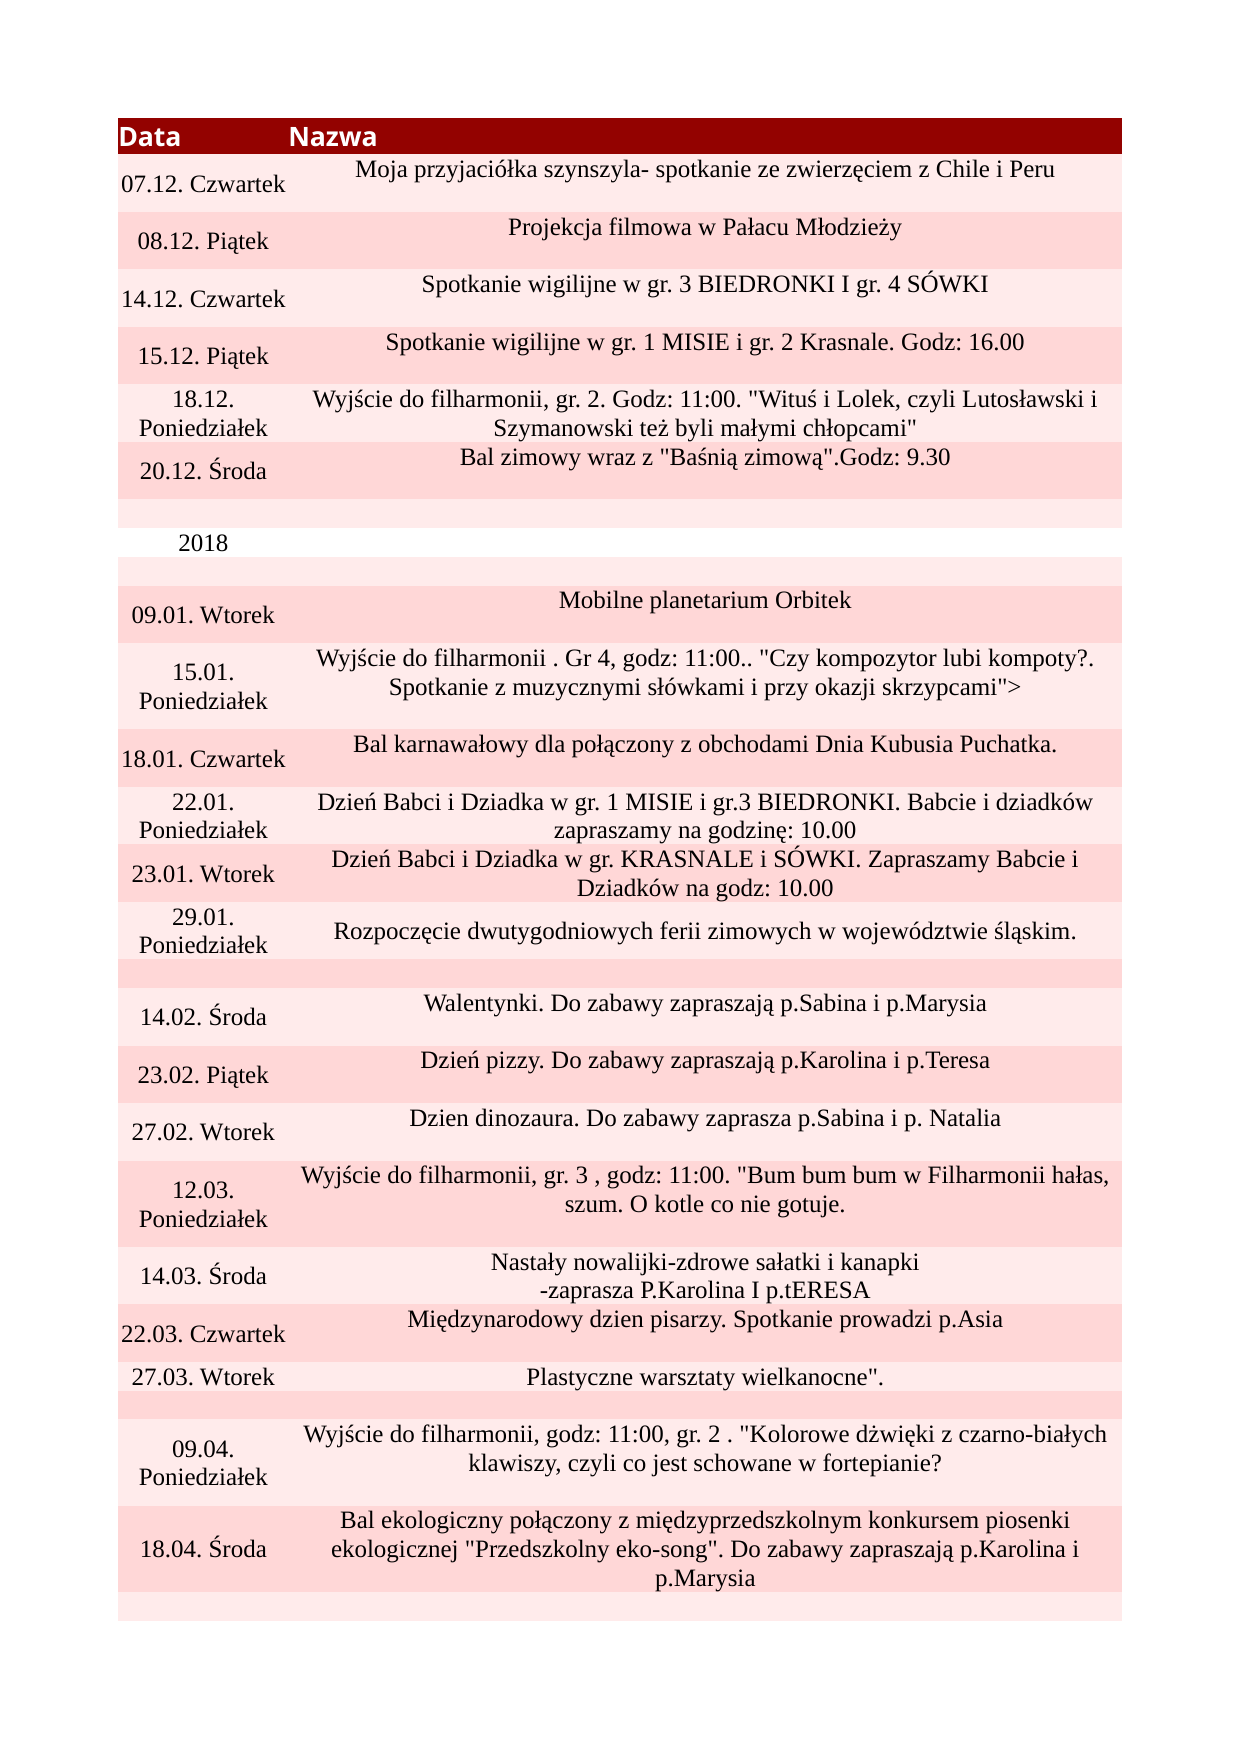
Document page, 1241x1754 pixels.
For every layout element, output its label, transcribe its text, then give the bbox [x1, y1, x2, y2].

table_header Nazwa [288, 118, 1122, 154]
table_cell Dzien dinozaura. Do zabawy zaprasza p.Sabina i p. Natalia [288, 1103, 1122, 1161]
table_cell [288, 528, 1122, 557]
table_cell 09.04. Poniedziałek [118, 1419, 288, 1506]
table_cell Dzień Babci i Dziadka w gr. KRASNALE i SÓWKI. Zapraszamy Babcie i Dziadków na godz: 10.00 [288, 844, 1122, 902]
table_cell Wyjście do filharmonii . Gr 4, godz: 11:00.. "Czy kompozytor lubi kompoty?. Spotkanie z muzycznymi słówkami i przy okazji skrzypcami"> [288, 643, 1122, 729]
table_cell 29.01. Poniedziałek [118, 902, 288, 959]
table_cell 2018 [118, 528, 288, 557]
table_cell 15.01. Poniedziałek [118, 643, 288, 729]
table_cell Moja przyjaciółka szynszyla- spotkanie ze zwierzęciem z Chile i Peru [288, 154, 1122, 212]
table_cell Dzień Babci i Dziadka w gr. 1 MISIE i gr.3 BIEDRONKI. Babcie i dziadków zapraszamy na godzinę: 10.00 [288, 787, 1122, 844]
table_cell 14.03. Środa [118, 1247, 288, 1304]
table_cell 18.01. Czwartek [118, 729, 288, 787]
table_cell 09.01. Wtorek [118, 586, 288, 643]
table_cell 23.01. Wtorek [118, 844, 288, 902]
table_cell [288, 1391, 1122, 1419]
table_cell [288, 499, 1122, 528]
table_cell Międzynarodowy dzien pisarzy. Spotkanie prowadzi p.Asia [288, 1304, 1122, 1362]
table_cell Bal ekologiczny połączony z międzyprzedszkolnym konkursem piosenki ekologicznej "Przedszkolny eko-song". Do zabawy zapraszają p.Karolina i p.Marysia [288, 1506, 1122, 1592]
table_cell [288, 959, 1122, 988]
table_cell [118, 959, 288, 988]
table_cell 23.02. Piątek [118, 1046, 288, 1103]
table_cell 27.03. Wtorek [118, 1362, 288, 1391]
table_cell [288, 557, 1122, 586]
table_cell 22.01. Poniedziałek [118, 787, 288, 844]
table_cell [118, 1592, 288, 1621]
table_cell [118, 1391, 288, 1419]
table_cell Nastały nowalijki-zdrowe sałatki i kanapki -zaprasza P.Karolina I p.tERESA [288, 1247, 1122, 1304]
table_cell Spotkanie wigilijne w gr. 3 BIEDRONKI I gr. 4 SÓWKI [288, 269, 1122, 327]
table_cell 18.04. Środa [118, 1506, 288, 1592]
table_cell Bal zimowy wraz z "Baśnią zimową".Godz: 9.30 [288, 442, 1122, 499]
table_cell Wyjście do filharmonii, godz: 11:00, gr. 2 . "Kolorowe dżwięki z czarno-białych klawiszy, czyli co jest schowane w fortepianie? [288, 1419, 1122, 1506]
table_cell 20.12. Środa [118, 442, 288, 499]
table_cell 08.12. Piątek [118, 212, 288, 269]
table_cell Plastyczne warsztaty wielkanocne". [288, 1362, 1122, 1391]
table_cell 14.02. Środa [118, 988, 288, 1046]
table_cell [118, 499, 288, 528]
table_cell 18.12. Poniedziałek [118, 384, 288, 442]
table_cell [118, 557, 288, 586]
table_cell 14.12. Czwartek [118, 269, 288, 327]
table_cell Dzień pizzy. Do zabawy zapraszają p.Karolina i p.Teresa [288, 1046, 1122, 1103]
table_cell Spotkanie wigilijne w gr. 1 MISIE i gr. 2 Krasnale. Godz: 16.00 [288, 327, 1122, 384]
table_cell 15.12. Piątek [118, 327, 288, 384]
table_cell Projekcja filmowa w Pałacu Młodzieży [288, 212, 1122, 269]
table_cell 07.12. Czwartek [118, 154, 288, 212]
table_cell Bal karnawałowy dla połączony z obchodami Dnia Kubusia Puchatka. [288, 729, 1122, 787]
table_cell Wyjście do filharmonii, gr. 2. Godz: 11:00. "Wituś i Lolek, czyli Lutosławski i Szymanowski też byli małymi chłopcami" [288, 384, 1122, 442]
table_cell 27.02. Wtorek [118, 1103, 288, 1161]
table_cell Walentynki. Do zabawy zapraszają p.Sabina i p.Marysia [288, 988, 1122, 1046]
table_cell [288, 1592, 1122, 1621]
table_cell Wyjście do filharmonii, gr. 3 , godz: 11:00. "Bum bum bum w Filharmonii hałas, szum. O kotle co nie gotuje. [288, 1161, 1122, 1247]
table_cell 12.03. Poniedziałek [118, 1161, 288, 1247]
table_cell Mobilne planetarium Orbitek [288, 586, 1122, 643]
table_cell Rozpoczęcie dwutygodniowych ferii zimowych w województwie śląskim. [288, 902, 1122, 959]
table_header Data [118, 118, 288, 154]
table_cell 22.03. Czwartek [118, 1304, 288, 1362]
